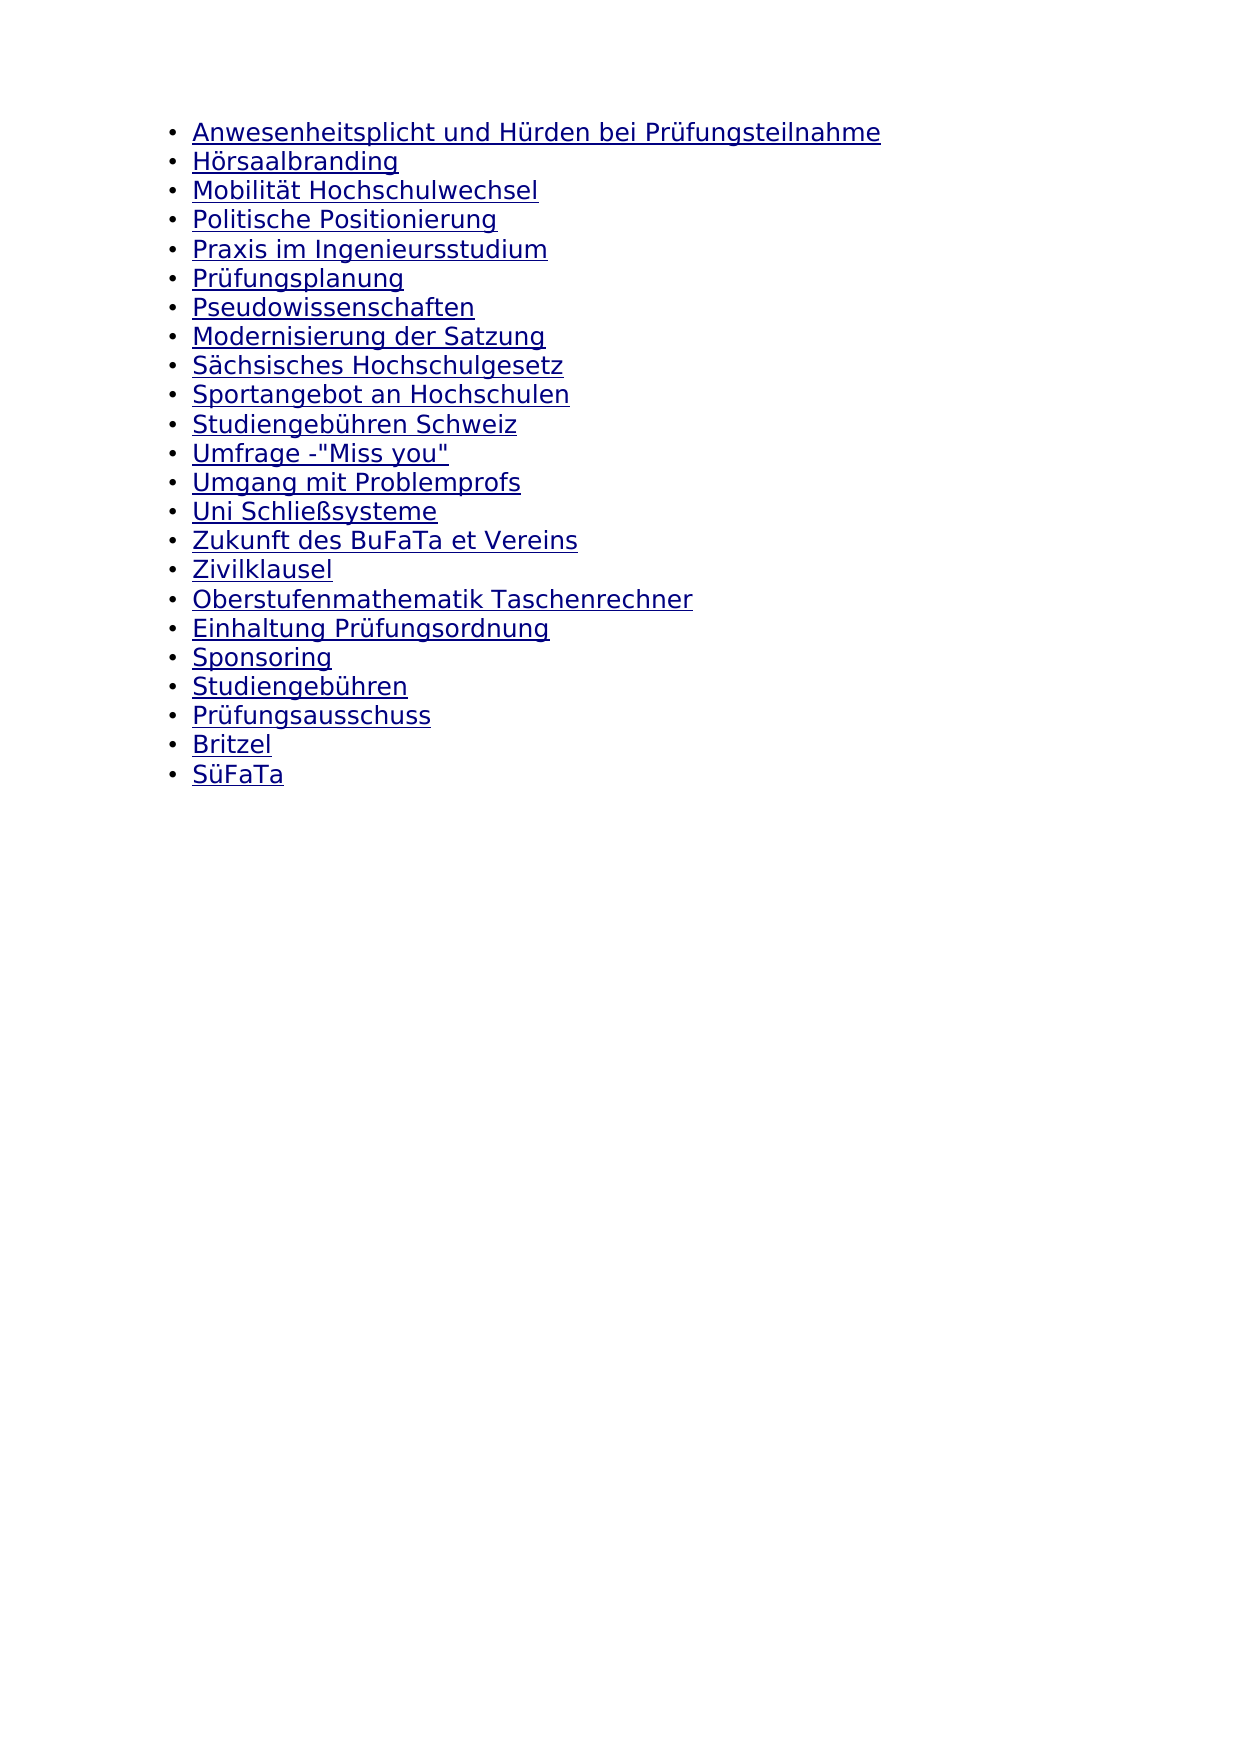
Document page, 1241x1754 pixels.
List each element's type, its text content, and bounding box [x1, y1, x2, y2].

list Prüfungsplanung [177, 264, 1122, 293]
list Studiengebühren [177, 672, 1122, 701]
list Modernisierung der Satzung [177, 322, 1122, 351]
list Politische Positionierung [177, 206, 1122, 235]
list SüFaTa [177, 760, 1122, 789]
list Studiengebühren Schweiz [177, 410, 1122, 439]
list Praxis im Ingenieursstudium [177, 235, 1122, 264]
list Sponsoring [177, 643, 1122, 672]
list Zivilklausel [177, 556, 1122, 585]
list Oberstufenmathematik Taschenrechner [177, 585, 1122, 614]
list Pseudowissenschaften [177, 293, 1122, 322]
list Anwesenheitsplicht und Hürden bei Prüfungsteilnahme [177, 118, 1122, 147]
list Sportangebot an Hochschulen [177, 381, 1122, 410]
list Prüfungsausschuss [177, 701, 1122, 731]
list Britzel [177, 731, 1122, 760]
list Mobilität Hochschulwechsel [177, 176, 1122, 206]
list Einhaltung Prüfungsordnung [177, 614, 1122, 643]
list Umfrage -"Miss you" [177, 439, 1122, 468]
list Uni Schließsysteme [177, 497, 1122, 526]
list Sächsisches Hochschulgesetz [177, 351, 1122, 381]
list Hörsaalbranding [177, 147, 1122, 176]
list Umgang mit Problemprofs [177, 468, 1122, 497]
list Zukunft des BuFaTa et Vereins [177, 526, 1122, 556]
